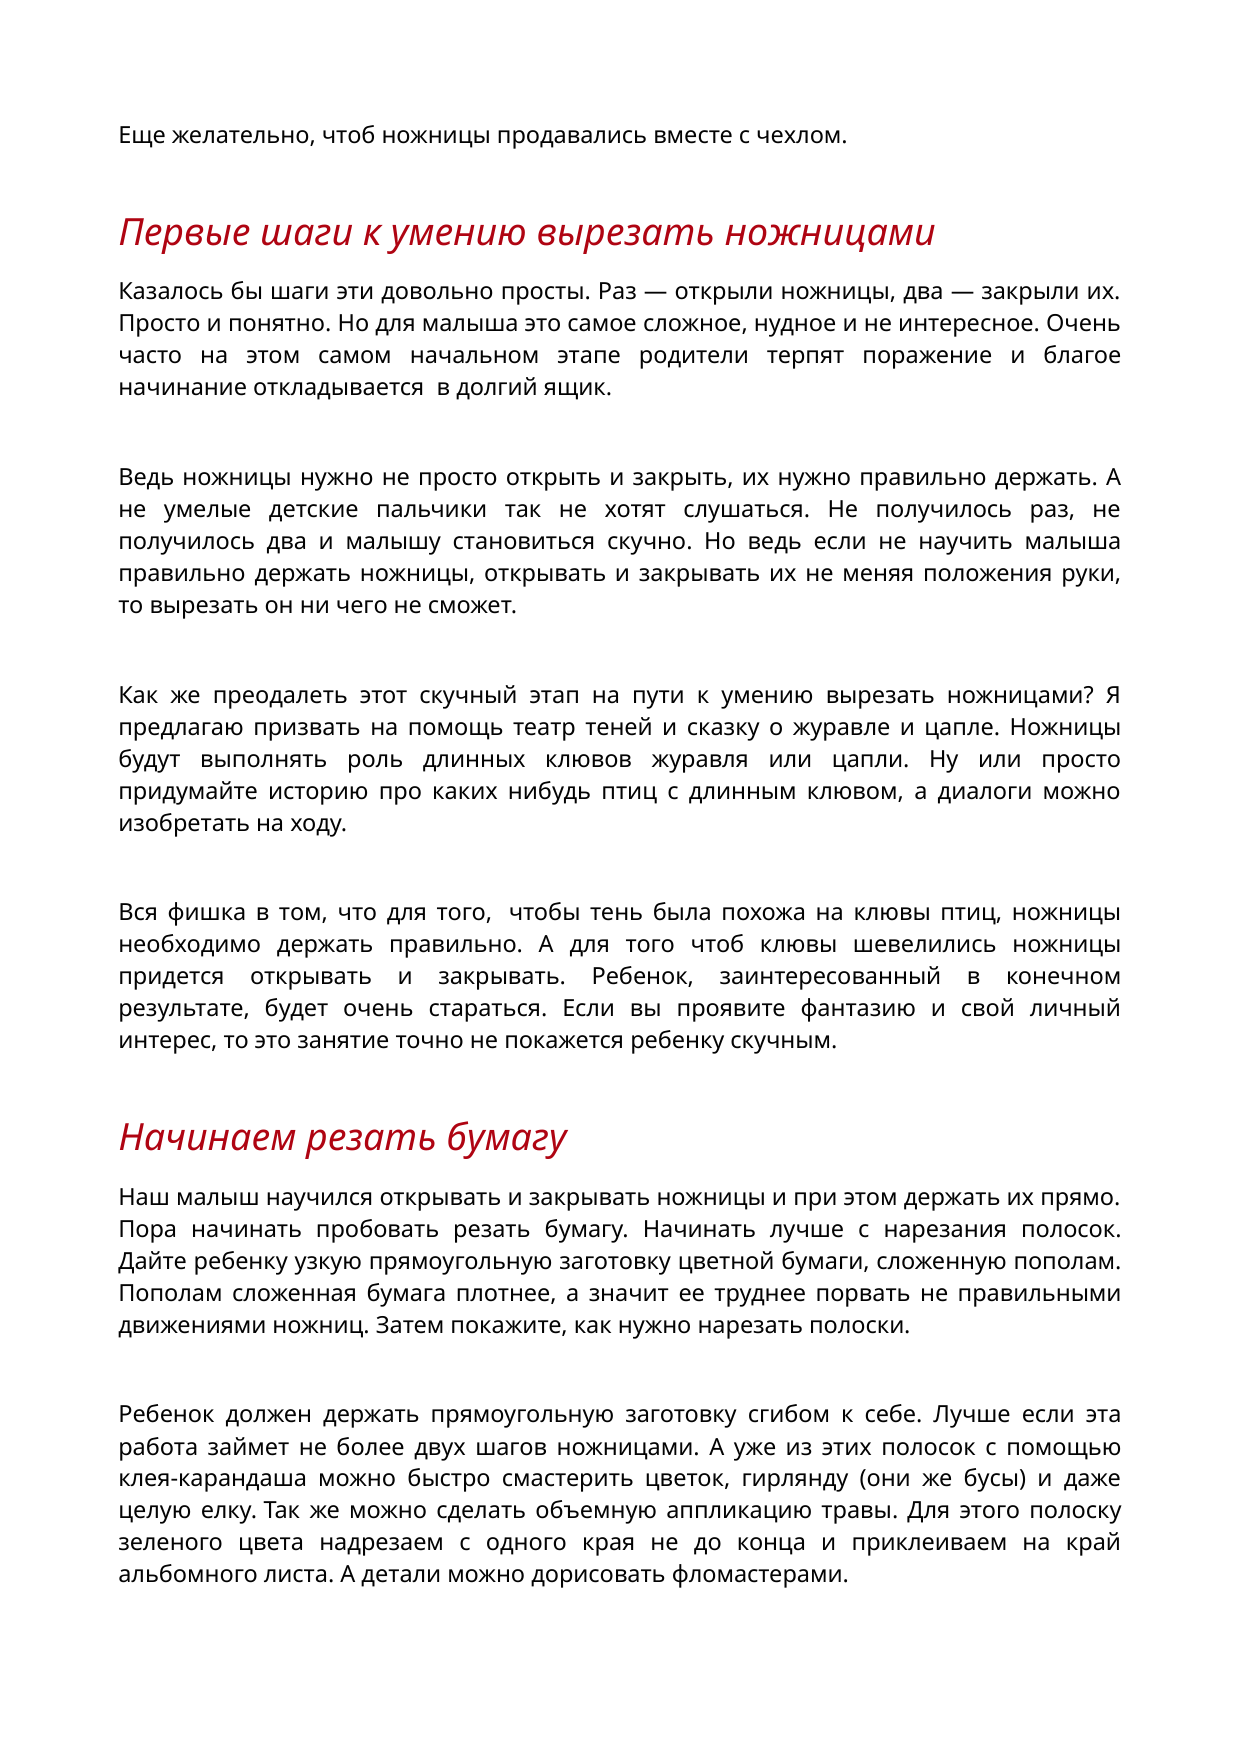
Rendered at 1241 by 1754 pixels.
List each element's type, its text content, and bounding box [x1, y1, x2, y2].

text Ведь ножницы нужно не просто открыть и закрыть, их нужно правильно держать. А не умелые детские пальчики так не хотят слушаться. Не получилось раз, не получилось два и малышу становиться скучно. Но ведь если не научить малыша правильно держать ножницы, открывать и закрывать их не меняя положения руки, то вырезать он ни чего не сможет. [118, 460, 1122, 620]
text Наш малыш научился открывать и закрывать ножницы и при этом держать их прямо. Пора начинать пробовать резать бумагу. Начинать лучше с нарезания полосок. Дайте ребенку узкую прямоугольную заготовку цветной бумаги, сложенную пополам. Пополам сложенная бумага плотнее, а значит ее труднее порвать не правильными движениями ножниц. Затем покажите, как нужно нарезать полоски. [118, 1180, 1122, 1340]
text Вся фишка в том, что для того, чтобы тень была похожа на клювы птиц, ножницы необходимо держать правильно. А для того чтоб клювы шевелились ножницы придется открывать и закрывать. Ребенок, заинтересованный в конечном результате, будет очень стараться. Если вы проявите фантазию и свой личный интерес, то это занятие точно не покажется ребенку скучным. [118, 896, 1122, 1056]
subtitle Начинаем резать бумагу [118, 1110, 1122, 1161]
subtitle Первые шаги к умению вырезать ножницами [118, 205, 1122, 256]
text Как же преодалеть этот скучный этап на пути к умению вырезать ножницами? Я предлагаю призвать на помощь театр теней и сказку о журавле и цапле. Ножницы будут выполнять роль длинных клювов журавля или цапли. Ну или просто придумайте историю про каких нибудь птиц с длинным клювом, а диалоги можно изобретать на ходу. [118, 678, 1122, 838]
text Ребенок должен держать прямоугольную заготовку сгибом к себе. Лучше если эта работа займет не более двух шагов ножницами. А уже из этих полосок с помощью клея-карандаша можно быстро смастерить цветок, гирлянду (они же бусы) и даже целую елку. Так же можно сделать объемную аппликацию травы. Для этого полоску зеленого цвета надрезаем c одного края не до конца и приклеиваем на край альбомного листа. А детали можно дорисовать фломастерами. [118, 1398, 1122, 1590]
text Еще желательно, чтоб ножницы продавались вместе с чехлом. [118, 118, 1122, 150]
text Казалось бы шаги эти довольно просты. Раз — открыли ножницы, два — закрыли их. Просто и понятно. Но для малыша это самое сложное, нудное и не интересное. Очень часто на этом самом начальном этапе родители терпят поражение и благое начинание откладывается в долгий ящик. [118, 274, 1122, 402]
